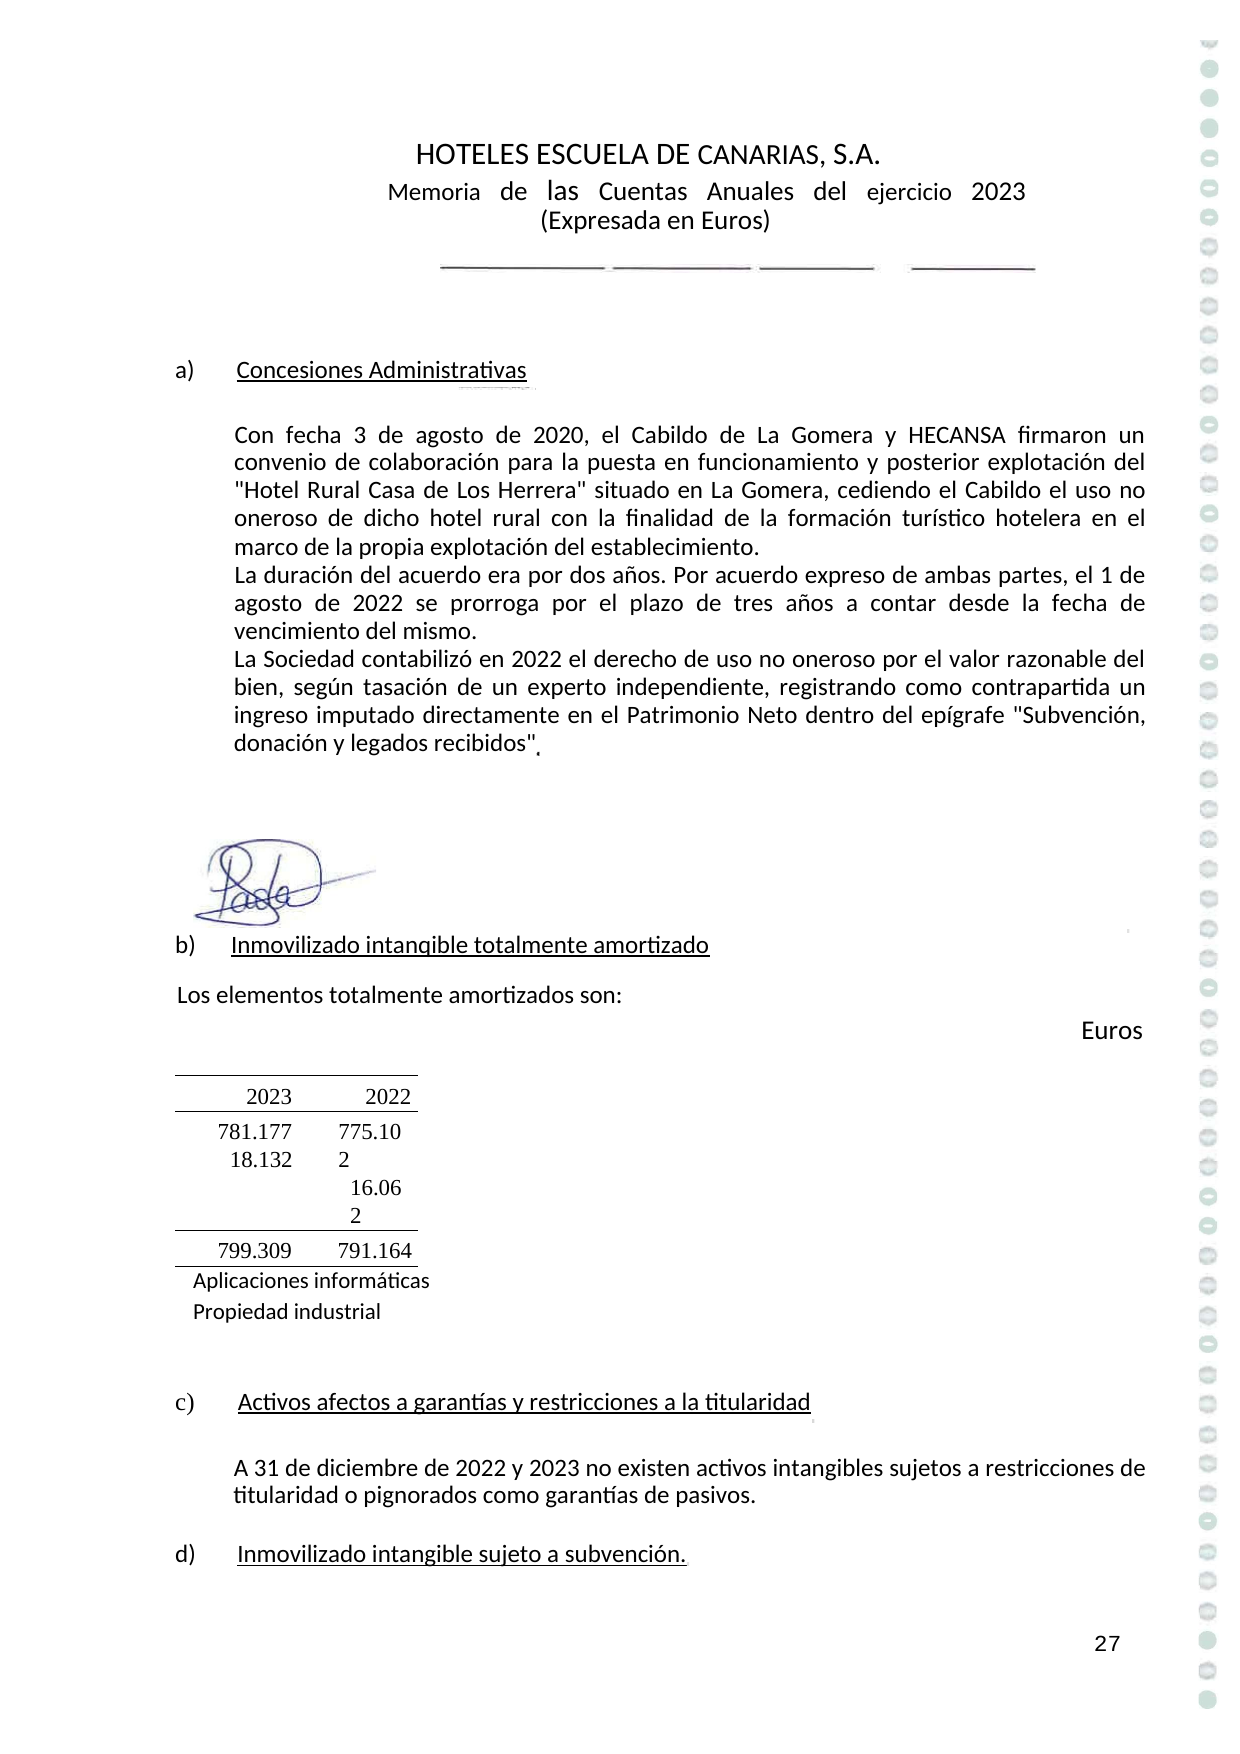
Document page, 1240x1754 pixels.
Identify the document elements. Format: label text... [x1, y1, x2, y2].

text Propiedad industrial [193, 1297, 1148, 1325]
table_cell 781.177 18.132 [175, 1112, 337, 1230]
table_header 2023 [175, 1076, 337, 1111]
text Aplicaciones informáticas [193, 1266, 1148, 1294]
text La Sociedad contabilizó en 2022 el derecho de uso no oneroso por el valor razonable del bien, según tasación de un experto independiente, registrando como contrapartida un ingreso imputado directamente en el Patrimonio Neto dentro del epígrafe "Subvención, donación y legados recibidos" [233, 646, 1147, 758]
table_cell 775.102 16.062 [338, 1112, 418, 1230]
subtitle a) Concesiones Administrativas [175, 354, 1148, 384]
subtitle b) Inmovilizado intanqible totalmente amortizado [175, 929, 1148, 959]
text La duración del acuerdo era por dos años. Por acuerdo expreso de ambas partes, el 1 de agosto de 2022 se prorroga por el plazo de tres años a contar desde la fecha de vencimiento del mismo. [234, 561, 1147, 646]
text A 31 de diciembre de 2022 y 2023 no existen activos intangibles sujetos a restricciones de titularidad o pignorados como garantías de pasivos. [233, 1453, 1147, 1510]
text d) Inmovilizado intangible sujeto a subvención. [175, 1539, 1148, 1569]
table_header 2022 [338, 1076, 418, 1111]
table_cell 799.309 [175, 1231, 337, 1266]
text Los elementos totalmente amortizados son: [176, 981, 1147, 1009]
text Euros [175, 1013, 1143, 1046]
text Con fecha 3 de agosto de 2020, el Cabildo de La Gomera y HECANSA firmaron un convenio de colaboración para la puesta en funcionamiento y posterior explotación del "Hotel Rural Casa de Los Herrera" situado en La Gomera, cediendo el Cabildo el uso no oneroso de dicho hotel rural con la finalidad de la formación turístico hotelera en el marco de la propia explotación del establecimiento. [234, 421, 1147, 561]
subtitle c) Activos afectos a garantías y restricciones a la titularidad [175, 1386, 1148, 1417]
table_cell 791.164 [338, 1231, 418, 1266]
